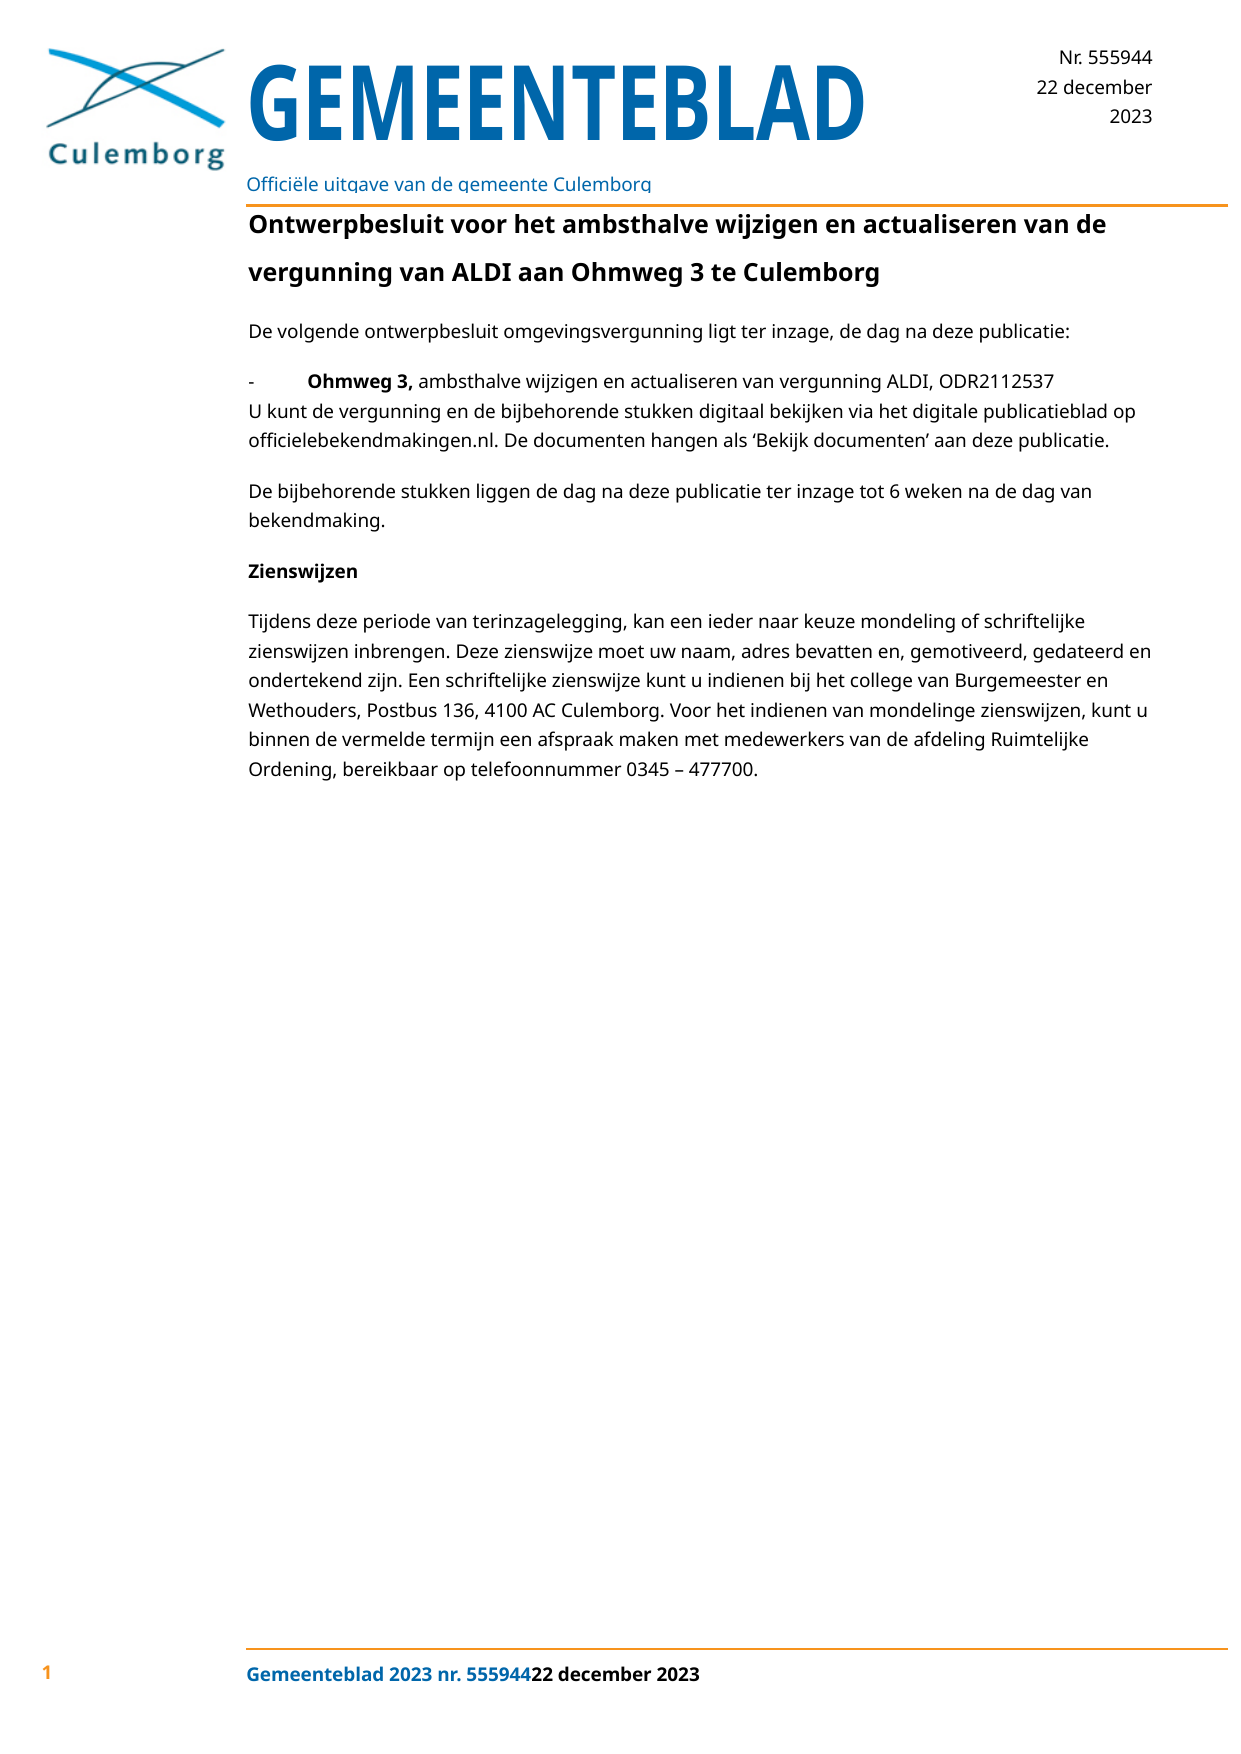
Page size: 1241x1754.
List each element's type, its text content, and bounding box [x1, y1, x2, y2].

text Ontwerpbesluit voor het ambsthalve wijzigen en actualiseren van de vergunning van ALDI aan Ohmweg 3 te Culemborg [248, 207, 1152, 288]
picture [41, 47, 231, 172]
list Ohmweg 3, ambsthalve wijzigen en actualiseren van vergunning ALDI, ODR2112537 [248, 368, 1152, 394]
text U kunt de vergunning en de bijbehorende stukken digitaal bekijken via het digitale publicatieblad op officielebekendmakingen.nl. De documenten hangen als ‘Bekijk documenten’ aan deze publicatie. [248, 398, 1152, 453]
text De volgende ontwerpbesluit omgevingsvergunning ligt ter inzage, de dag na deze publicatie: [248, 318, 1152, 344]
text Zienswijzen [248, 558, 1152, 584]
text De bijbehorende stukken liggen de dag na deze publicatie ter inzage tot 6 weken na de dag van bekendmaking. [248, 478, 1152, 533]
text Tijdens deze periode van terinzagelegging, kan een ieder naar keuze mondeling of schriftelijke zienswijzen inbrengen. Deze zienswijze moet uw naam, adres bevatten en, gemotiveerd, gedateerd en ondertekend zijn. Een schriftelijke zienswijze kunt u indienen bij het college van Burgemeester en Wethouders, Postbus 136, 4100 AC Culemborg. Voor het indienen van mondelinge zienswijzen, kunt u binnen de vermelde termijn een afspraak maken met medewerkers van de afdeling Ruimtelijke Ordening, bereikbaar op telefoonnummer 0345 – 477700. [248, 608, 1152, 782]
